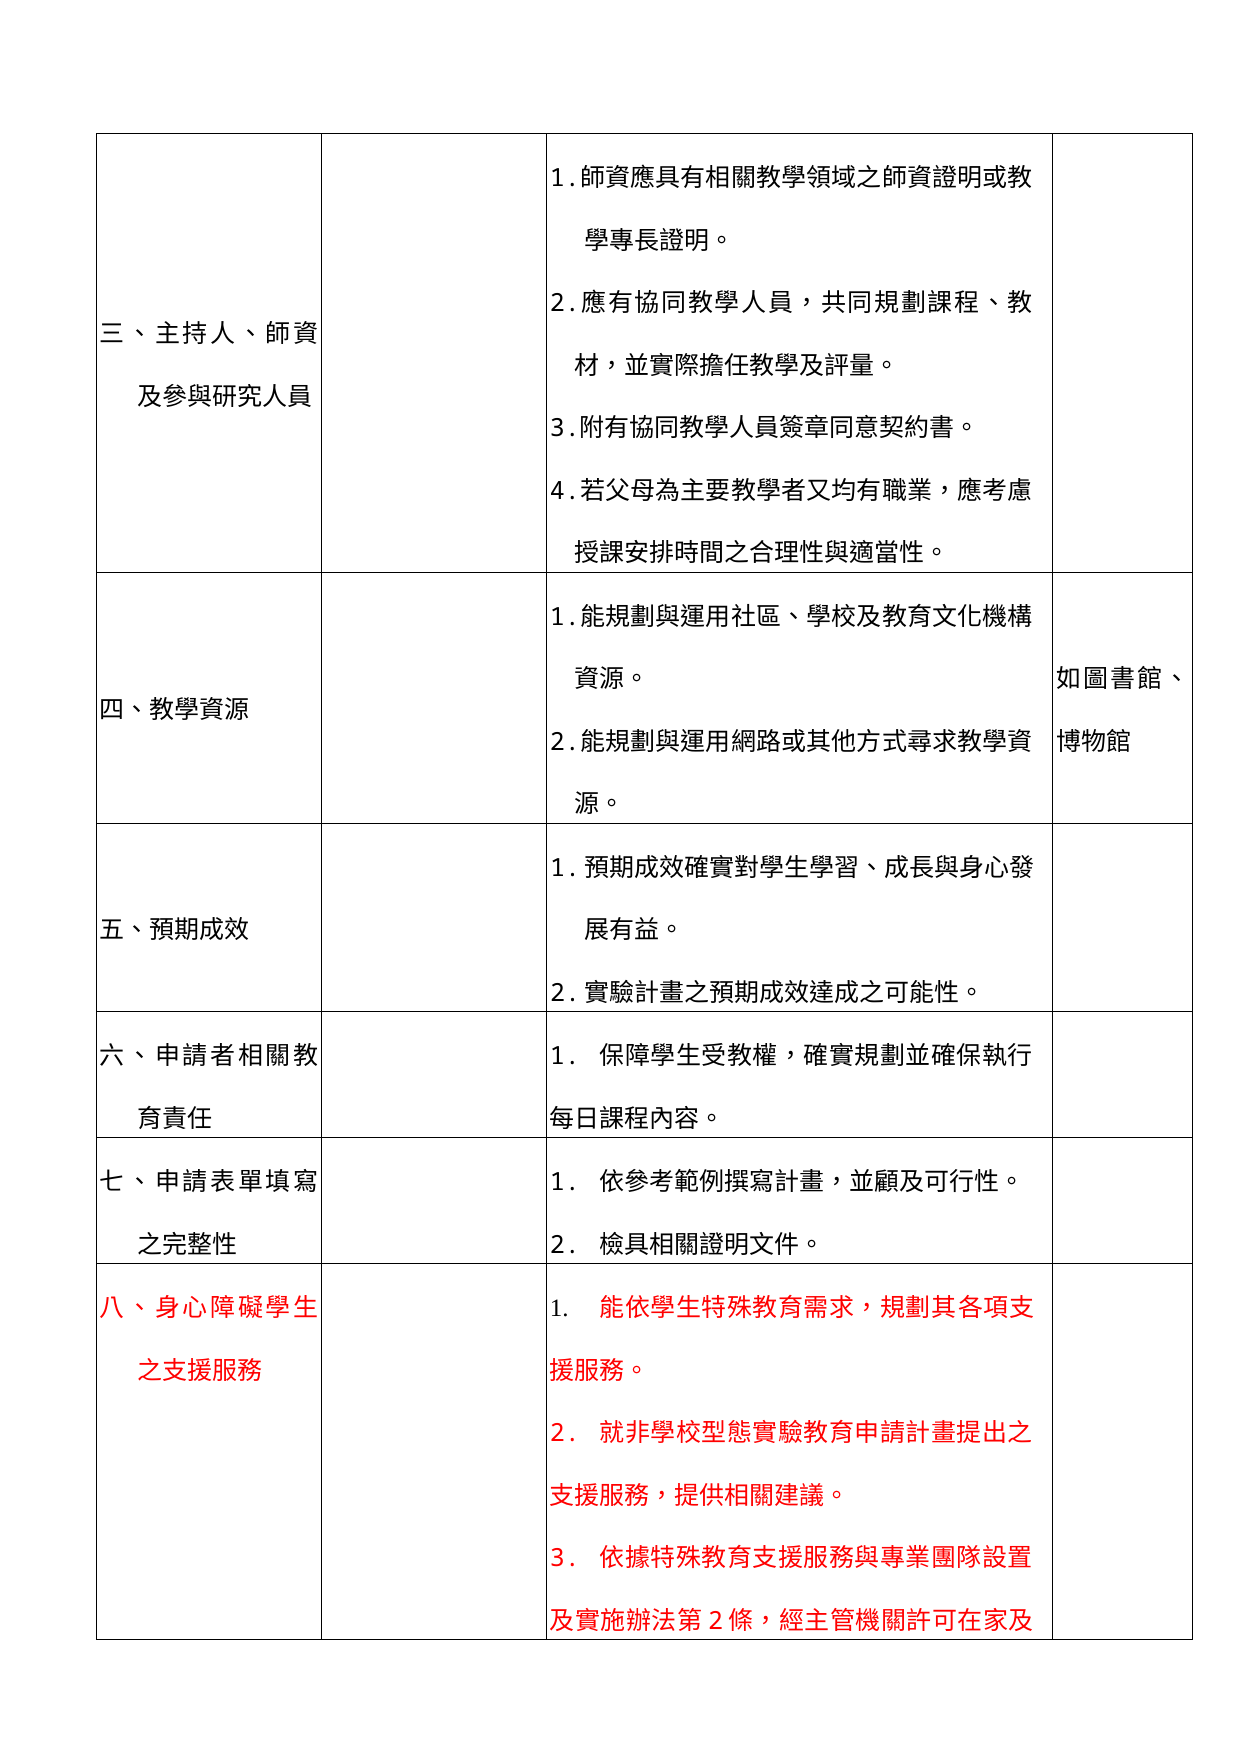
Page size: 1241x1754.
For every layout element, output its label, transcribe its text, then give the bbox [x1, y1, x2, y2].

table_cell [1053, 1012, 1192, 1137]
table_cell [1053, 134, 1192, 572]
table_cell [1053, 1264, 1192, 1639]
table_cell 五、預期成效 [97, 824, 321, 1011]
table_cell 如圖書館、博物館 [1053, 573, 1192, 823]
table_cell [322, 1264, 546, 1639]
table_cell [322, 134, 546, 572]
table_cell 預期成效確實對學生學習、成長與身心發展有益。 實驗計畫之預期成效達成之可能性。 [547, 824, 1052, 1011]
table_cell 四、教學資源 [97, 573, 321, 823]
table_cell [322, 573, 546, 823]
table_cell [322, 824, 546, 1011]
table_cell 六、申請者相關教育責任 [97, 1012, 321, 1137]
table_cell [1053, 824, 1192, 1011]
table_cell 八、身心障礙學生之支援服務 [97, 1264, 321, 1639]
table_cell 保障學生受教權，確實規劃並確保執行每日課程內容。 [547, 1012, 1052, 1137]
table_cell 三、主持人、師資及參與研究人員 [97, 134, 321, 572]
table_cell [322, 1138, 546, 1263]
table_cell 能依學生特殊教育需求，規劃其各項支援服務。 就非學校型態實驗教育申請計畫提出之支援服務，提供相關建議。 依據特殊教育支援服務與專業團隊設置及實施辦法第2條，經主管機關許可在家及 [547, 1264, 1052, 1639]
table_cell 依參考範例撰寫計畫，並顧及可行性。 檢具相關證明文件。 [547, 1138, 1052, 1263]
table_cell 七、申請表單填寫之完整性 [97, 1138, 321, 1263]
table_cell 1.師資應具有相關教學領域之師資證明或教學專長證明。 2.應有協同教學人員，共同規劃課程、教材，並實際擔任教學及評量。 3.附有協同教學人員簽章同意契約書。 4.若父母為主要教學者又均有職業，應考慮授課安排時間之合理性與適當性。 [547, 134, 1052, 572]
table_cell 1.能規劃與運用社區、學校及教育文化機構資源。 2.能規劃與運用網路或其他方式尋求教學資源。 [547, 573, 1052, 823]
table_cell [1053, 1138, 1192, 1263]
table_cell [322, 1012, 546, 1137]
